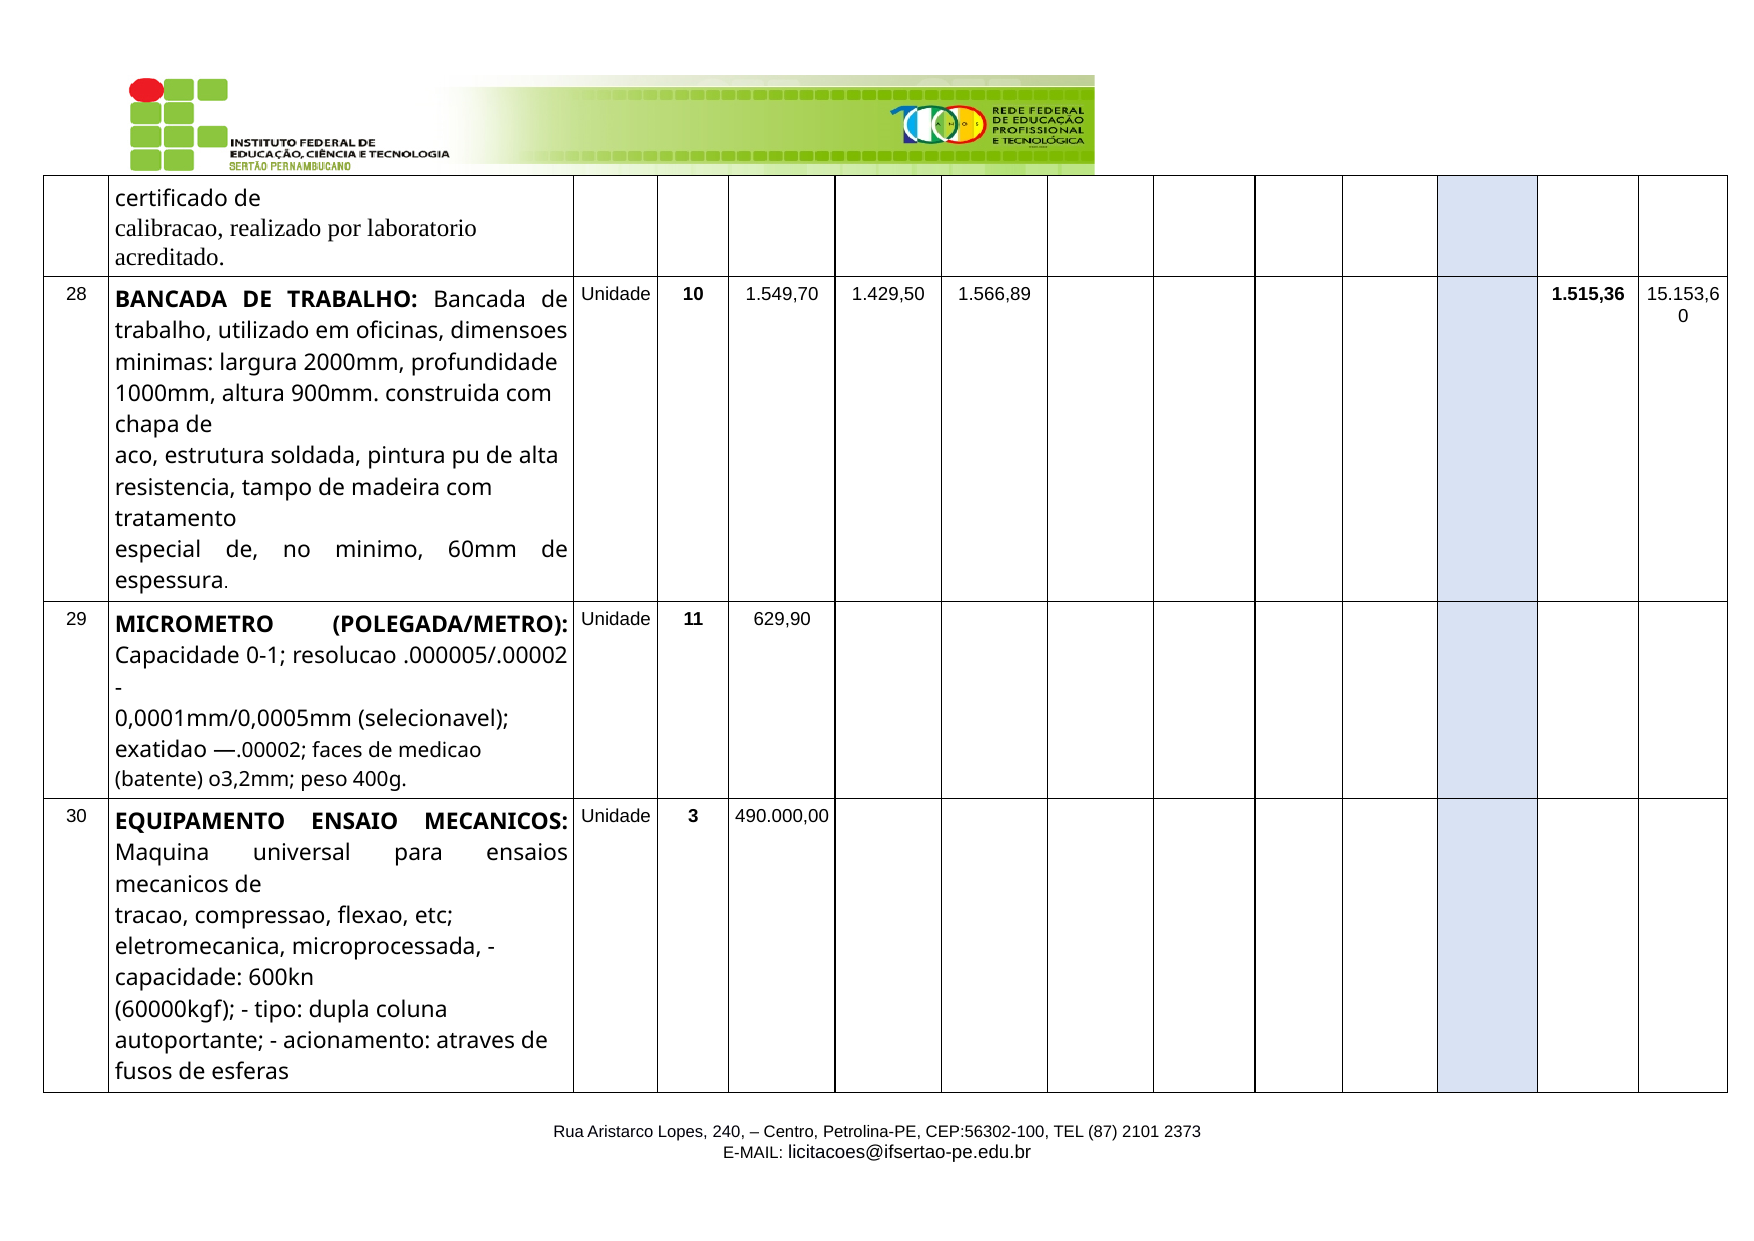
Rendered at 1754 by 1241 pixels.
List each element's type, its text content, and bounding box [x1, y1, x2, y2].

table_cell BANCADA DE TRABALHO: Bancada de trabalho, utilizado em oficinas, dimensoes minimas: largura 2000mm, profundidade 1000mm, altura 900mm. construida com chapa de aco, estrutura soldada, pintura pu de alta resistencia, tampo de madeira com tratamento especial de, no minimo, 60mm de espessura. [109, 277, 573, 601]
table_cell [942, 176, 1047, 276]
table_cell certificado de calibracao, realizado por laboratorio acreditado. [109, 176, 573, 276]
table_cell [1438, 602, 1537, 798]
table_cell [1438, 799, 1537, 1092]
table_cell [1154, 277, 1254, 601]
table_cell [1256, 277, 1342, 601]
table_cell [1154, 602, 1254, 798]
table_cell [729, 176, 834, 276]
table_cell [1343, 602, 1437, 798]
table_cell 490.000,00 [729, 799, 834, 1092]
table_cell [836, 602, 941, 798]
table_cell 1.566,89 [942, 277, 1047, 601]
table_cell 15.153,60 [1639, 277, 1727, 601]
table_cell [1343, 799, 1437, 1092]
table_cell 29 [44, 602, 108, 798]
table_cell [1438, 277, 1537, 601]
table_cell 30 [44, 799, 108, 1092]
table_cell [574, 176, 657, 276]
table_cell [1048, 277, 1153, 601]
table_cell [836, 176, 941, 276]
table_cell [1538, 799, 1638, 1092]
table_cell [1256, 176, 1342, 276]
table_cell [658, 176, 728, 276]
table_cell [1639, 176, 1727, 276]
table_cell [1154, 799, 1254, 1092]
table_cell [44, 176, 108, 276]
table_cell 28 [44, 277, 108, 601]
table_cell 1.549,70 [729, 277, 834, 601]
table_cell 11 [658, 602, 728, 798]
table_cell [942, 602, 1047, 798]
table_cell Unidade [574, 799, 657, 1092]
table_cell [1343, 176, 1437, 276]
table_cell 1.429,50 [836, 277, 941, 601]
table_cell 1.515,36 [1538, 277, 1638, 601]
table_cell EQUIPAMENTO ENSAIO MECANICOS: Maquina universal para ensaios mecanicos de tracao, compressao, flexao, etc; eletromecanica, microprocessada, - capacidade: 600kn (60000kgf); - tipo: dupla coluna autoportante; - acionamento: atraves de fusos de esferas [109, 799, 573, 1092]
table_cell Unidade [574, 602, 657, 798]
table_cell [1048, 602, 1153, 798]
table_cell Unidade [574, 277, 657, 601]
table_cell [1256, 799, 1342, 1092]
table_cell [942, 799, 1047, 1092]
table_cell [1538, 602, 1638, 798]
table_cell [1343, 277, 1437, 601]
table_cell 10 [658, 277, 728, 601]
table_cell 629,90 [729, 602, 834, 798]
table_cell [1438, 176, 1537, 276]
table_cell [1048, 799, 1153, 1092]
table_cell [1538, 176, 1638, 276]
table_cell [836, 799, 941, 1092]
table_cell [1639, 602, 1727, 798]
table_cell 3 [658, 799, 728, 1092]
table_cell MICROMETRO (POLEGADA/METRO): Capacidade 0-1; resolucao .000005/.00002 - 0,0001mm/0,0005mm (selecionavel); exatidao ―.00002; faces de medicao (batente) o3,2mm; peso 400g. [109, 602, 573, 798]
table_cell [1639, 799, 1727, 1092]
table_cell [1048, 176, 1153, 276]
table_cell [1256, 602, 1342, 798]
table_cell [1154, 176, 1254, 276]
